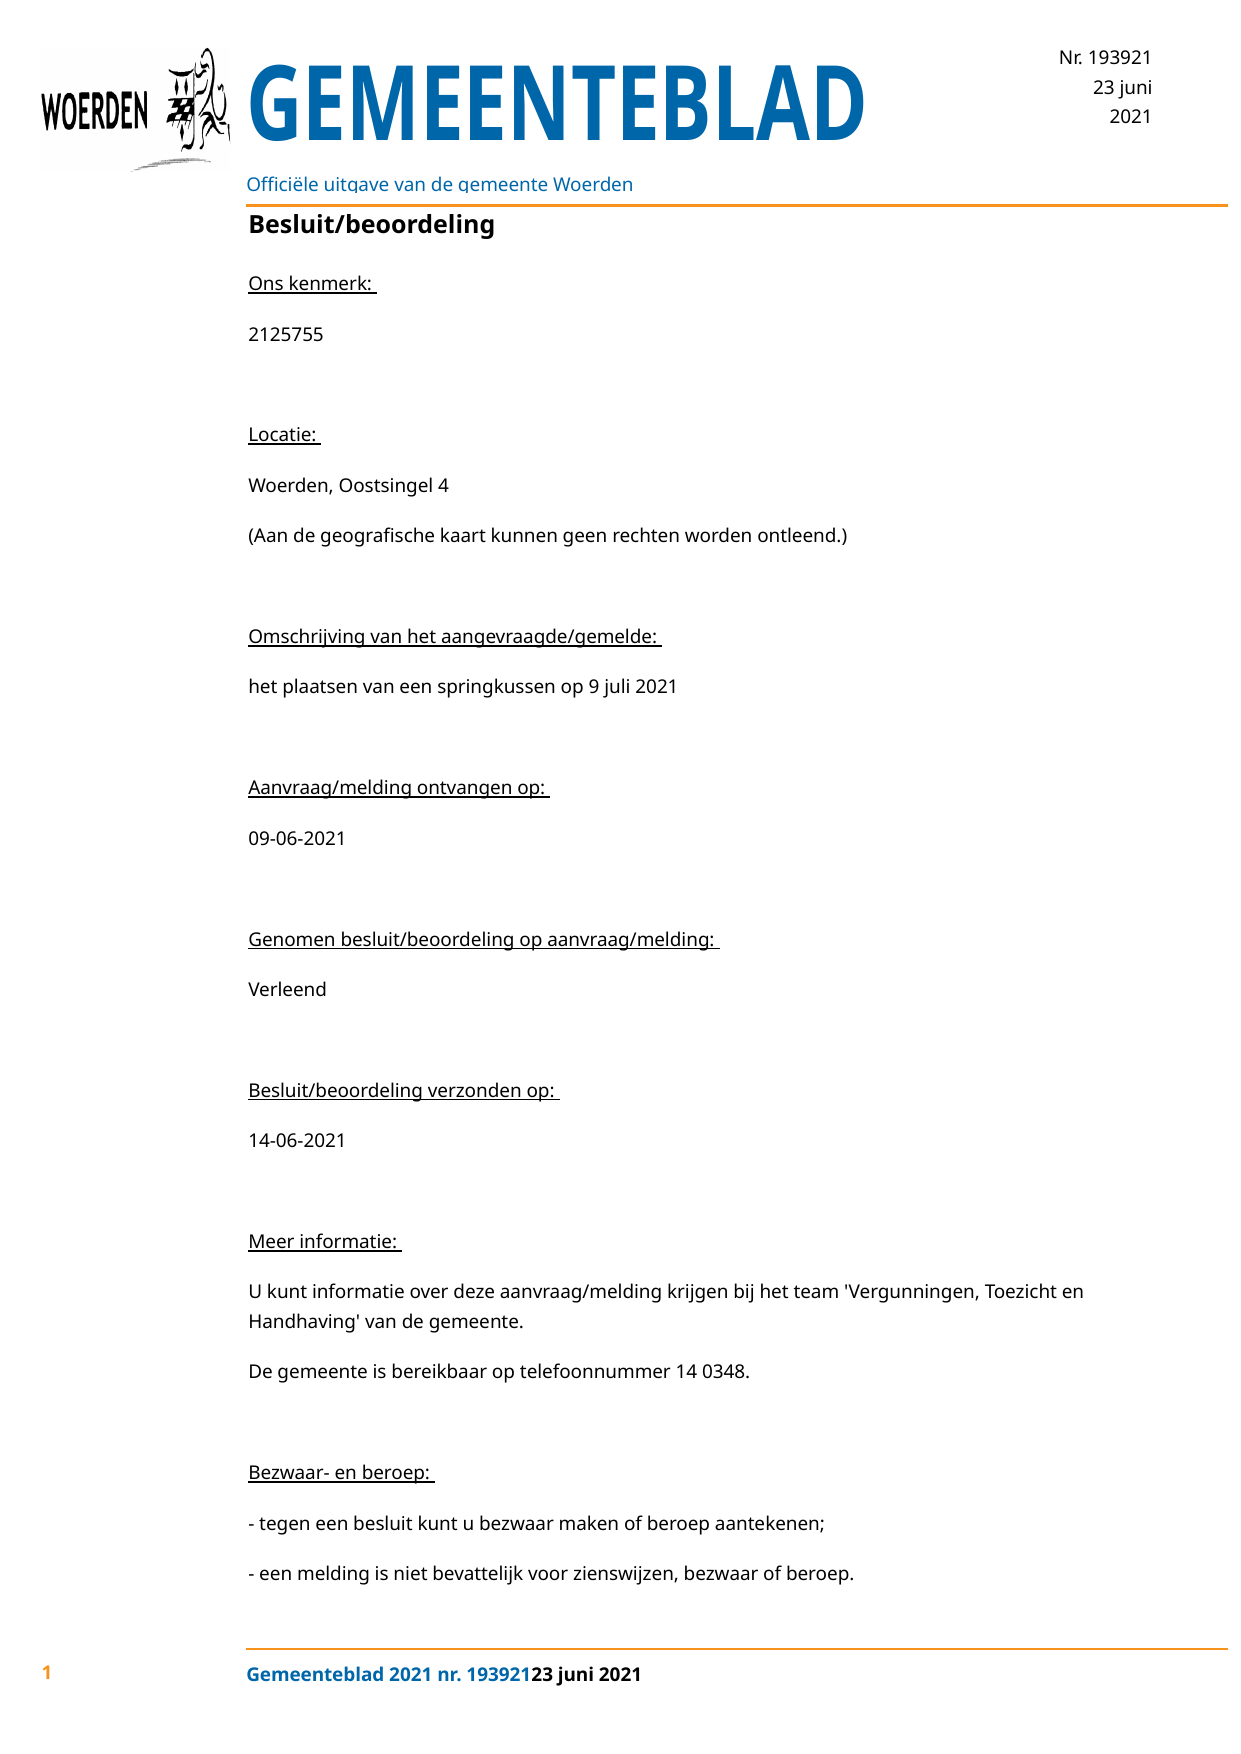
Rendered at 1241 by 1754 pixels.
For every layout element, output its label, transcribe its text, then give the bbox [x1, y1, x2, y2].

text U kunt informatie over deze aanvraag/melding krijgen bij het team 'Vergunningen, Toezicht en Handhaving' van de gemeente. [248, 1279, 1152, 1334]
text 14-06-2021 [248, 1127, 1152, 1153]
text Besluit/beoordeling [248, 207, 1152, 241]
text Besluit/beoordeling verzonden op: [248, 1077, 1152, 1103]
text Omschrijving van het aangevraagde/gemelde: [248, 623, 1152, 649]
text - een melding is niet bevattelijk voor zienswijzen, bezwaar of beroep. [248, 1560, 1152, 1586]
text het plaatsen van een springkussen op 9 juli 2021 [248, 674, 1152, 699]
text 2125755 [248, 321, 1152, 346]
text Woerden, Oostsingel 4 [248, 472, 1152, 498]
text De gemeente is bereikbaar op telefoonnummer 14 0348. [248, 1359, 1152, 1384]
text Bezwaar- en beroep: [248, 1459, 1152, 1485]
text Verleend [248, 976, 1152, 1002]
text Ons kenmerk: [248, 270, 1152, 296]
text Meer informatie: [248, 1228, 1152, 1254]
picture [41, 47, 231, 172]
text - tegen een besluit kunt u bezwaar maken of beroep aantekenen; [248, 1510, 1152, 1536]
text Locatie: [248, 422, 1152, 447]
text 09-06-2021 [248, 825, 1152, 851]
text (Aan de geografische kaart kunnen geen rechten worden ontleend.) [248, 522, 1152, 548]
text Genomen besluit/beoordeling op aanvraag/melding: [248, 926, 1152, 951]
text Aanvraag/melding ontvangen op: [248, 774, 1152, 800]
